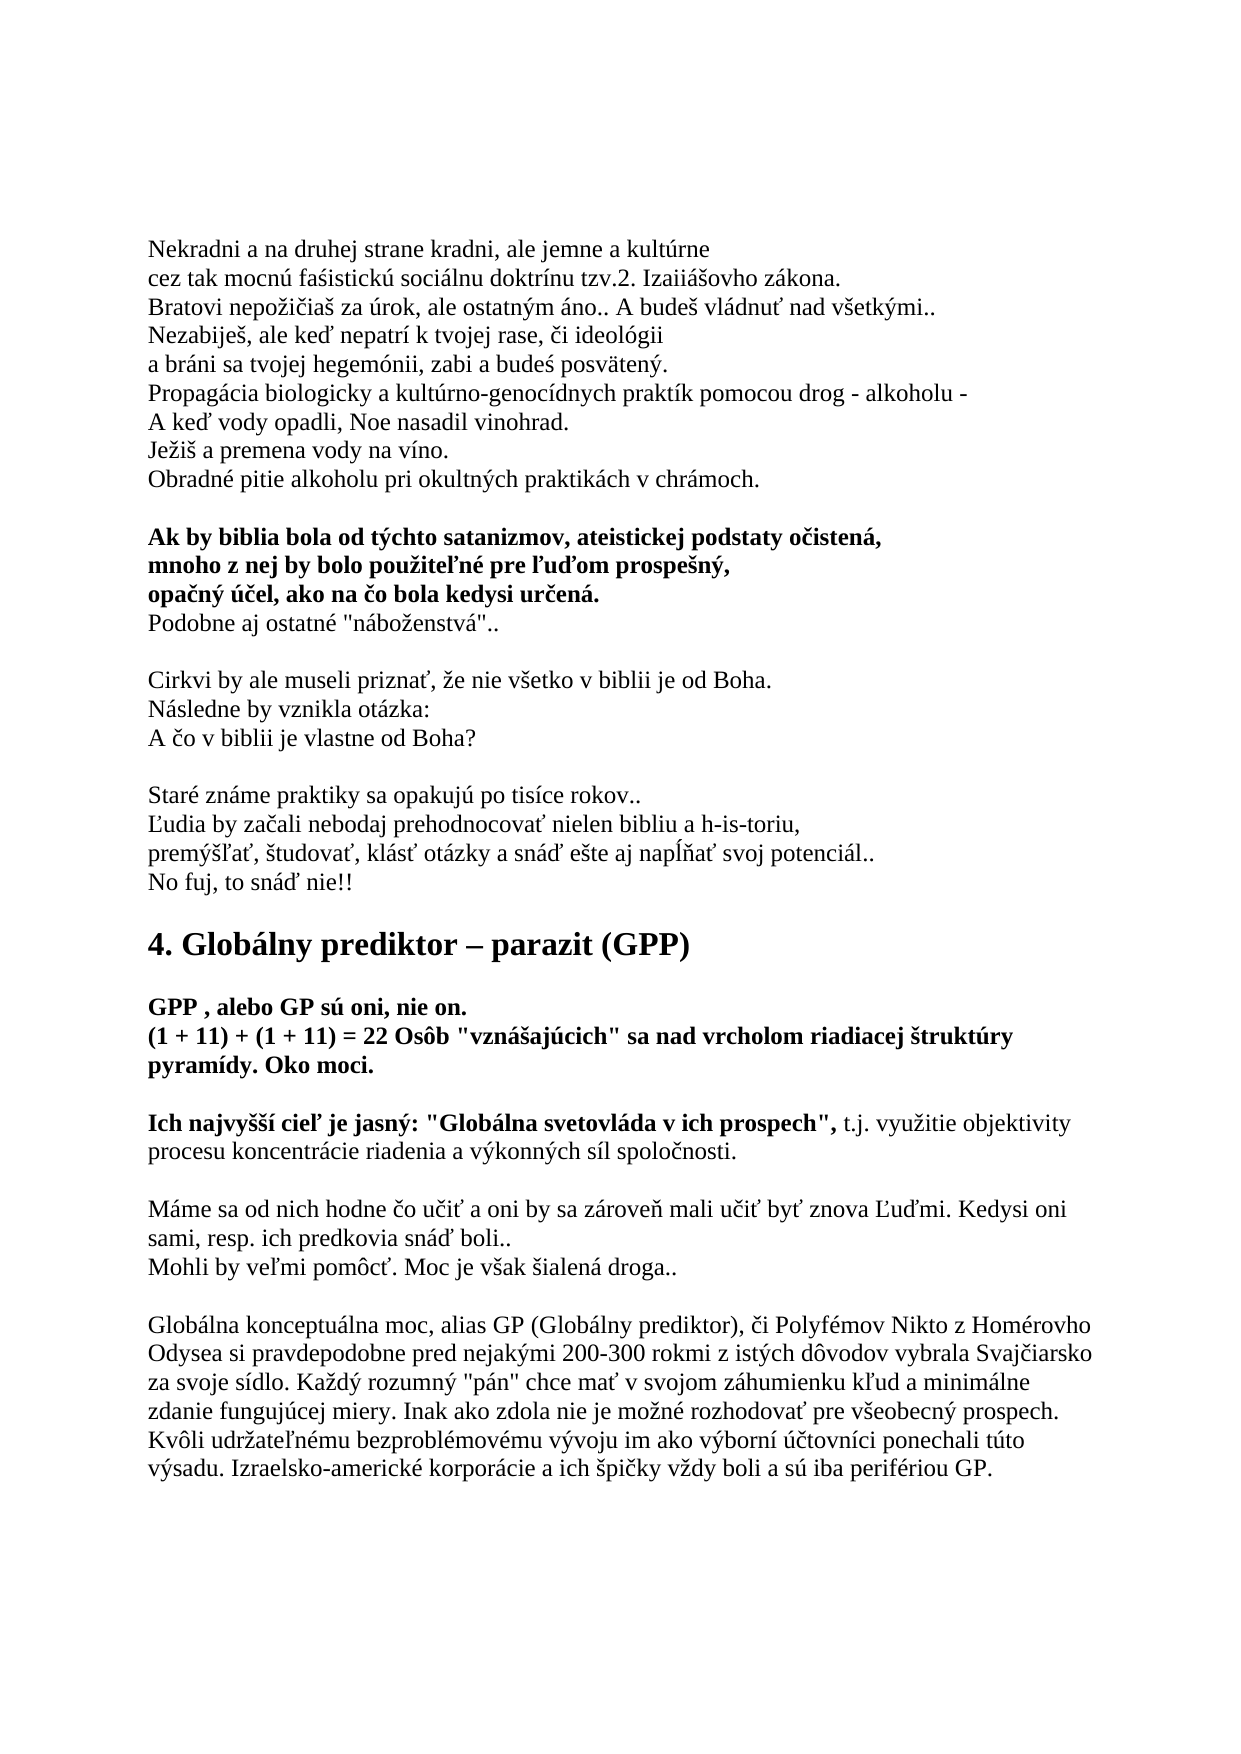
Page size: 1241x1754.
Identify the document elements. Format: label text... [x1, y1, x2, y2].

text Globálna konceptuálna moc, alias GP (Globálny prediktor), či Polyfémov Nikto z Homérovho Odysea si pravdepodobne pred nejakými 200-300 rokmi z istých dôvodov vybrala Svajčiarsko za svoje sídlo. Každý rozumný "pán" chce mať v svojom záhumienku kľud a minimálne zdanie fungujúcej miery. Inak ako zdola nie je možné rozhodovať pre všeobecný prospech. Kvôli udržateľnému bezproblémovému vývoju im ako výborní účtovníci ponechali túto výsadu. Izraelsko-americké korporácie a ich špičky vždy boli a sú iba perifériou GP. [148, 1310, 1093, 1482]
text Nekradni a na druhej strane kradni, ale jemne a kultúrne cez tak mocnú faśistickú sociálnu doktrínu tzv.2. Izaiiášovho zákona. Bratovi nepožičiaš za úrok, ale ostatným áno.. A budeš vládnuť nad všetkými.. Nezabiješ, ale keď nepatrí k tvojej rase, či ideológii a bráni sa tvojej hegemónii, zabi a budeś posvätený. Propagácia biologicky a kultúrno-genocídnych praktík pomocou drog - alkoholu - A keď vody opadli, Noe nasadil vinohrad. Ježiš a premena vody na víno. Obradné pitie alkoholu pri okultných praktikách v chrámoch. Ak by biblia bola od týchto satanizmov, ateistickej podstaty očistená, mnoho z nej by bolo použiteľné pre ľuďom prospešný, opačný účel, ako na čo bola kedysi určená. Podobne aj ostatné "náboženstvá".. Cirkvi by ale museli priznať, že nie všetko v biblii je od Boha. Následne by vznikla otázka: A čo v biblii je vlastne od Boha? Staré známe praktiky sa opakujú po tisíce rokov.. Ľudia by začali nebodaj prehodnocovať nielen bibliu a h-is-toriu, premýšľať, študovať, klásť otázky a snáď ešte aj napĺňať svoj potenciál.. No fuj, to snáď nie!! [148, 206, 1093, 896]
text GPP , alebo GP sú oni, nie on. (1 + 11) + (1 + 11) = 22 Osôb "vznášajúcich" sa nad vrcholom riadiacej štruktúry pyramídy. Oko moci. [148, 992, 1093, 1078]
text 4. Globálny prediktor – parazit (GPP) [148, 925, 1093, 963]
text Ich najvyšší cieľ je jasný: "Globálna svetovláda v ich prospech", t.j. využitie objektivity procesu koncentrácie riadenia a výkonných síl spoločnosti. [148, 1108, 1093, 1165]
text Máme sa od nich hodne čo učiť a oni by sa zároveň mali učiť byť znova Ľuďmi. Kedysi oni sami, resp. ich predkovia snáď boli.. Mohli by veľmi pomôcť. Moc je však šialená droga.. [148, 1194, 1093, 1281]
